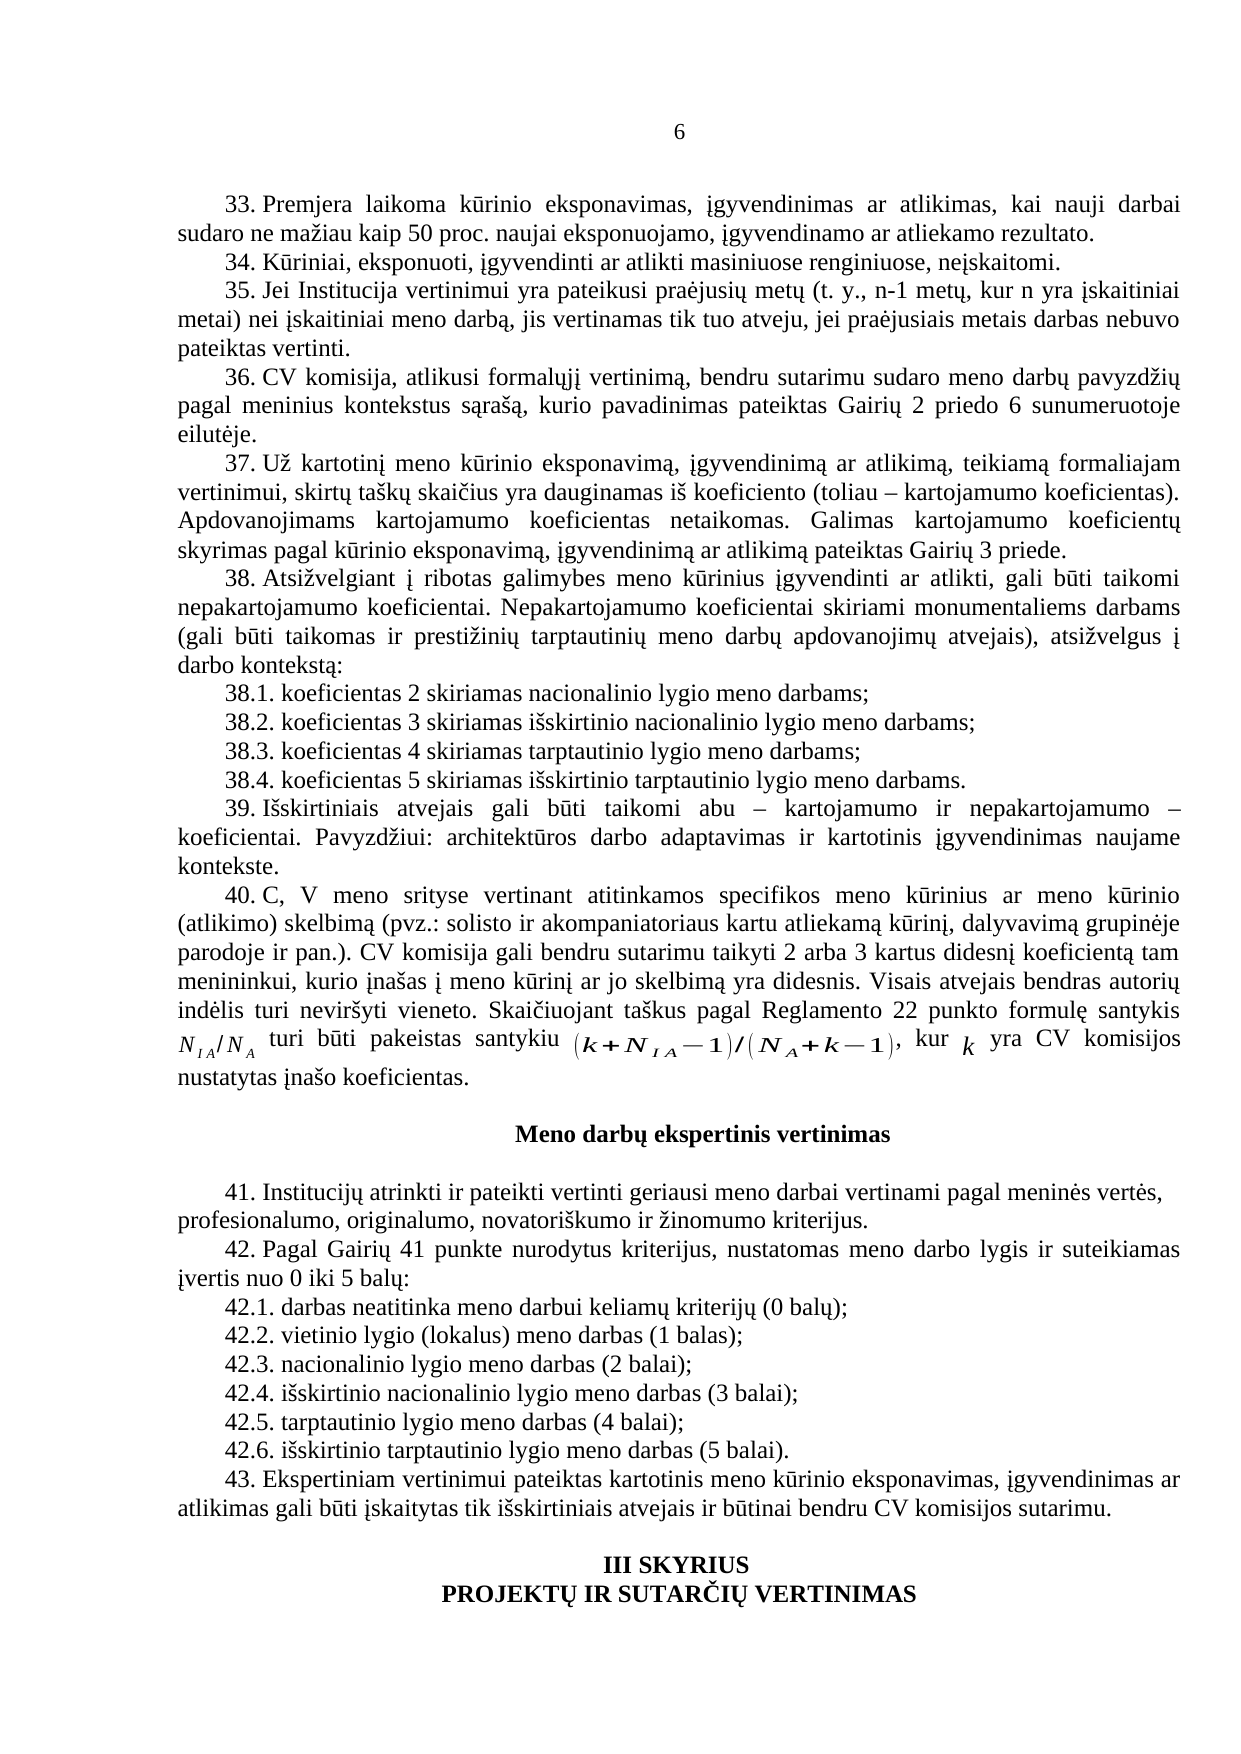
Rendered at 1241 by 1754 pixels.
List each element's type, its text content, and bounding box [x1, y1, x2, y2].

text PROJEKTŲ IR SUTARČIŲ VERTINIMAS [177, 1579, 1181, 1608]
text 40. C, V meno srityse vertinant atitinkamos specifikos meno kūrinius ar meno kūrinio (atlikimo) skelbimą (pvz.: solisto ir akompaniatoriaus kartu atliekamą kūrinį, dalyvavimą grupinėje parodoje ir pan.). CV komisija gali bendru sutarimu taikyti 2 arba 3 kartus didesnį koeficientą tam menininkui, kurio įnašas į meno kūrinį ar jo skelbimą yra didesnis. Visais atvejais bendras autorių indėlis turi neviršyti vieneto. Skaičiuojant taškus pagal Reglamento 22 punkto formulę santykis turi būti pakeistas santykiu , kur yra CV komisijos nustatytas įnašo koeficientas. [177, 880, 1181, 1090]
text 42.3. nacionalinio lygio meno darbas (2 balai); [177, 1349, 1181, 1378]
text 38.1. koeficientas 2 skiriamas nacionalinio lygio meno darbams; [177, 678, 1181, 707]
text III SKYRIUS [177, 1550, 1181, 1579]
text 39. Išskirtiniais atvejais gali būti taikomi abu – kartojamumo ir nepakartojamumo – koeficientai. Pavyzdžiui: architektūros darbo adaptavimas ir kartotinis įgyvendinimas naujame kontekste. [177, 793, 1181, 880]
text 42.4. išskirtinio nacionalinio lygio meno darbas (3 balai); [177, 1378, 1181, 1407]
text 42.5. tarptautinio lygio meno darbas (4 balai); [177, 1407, 1181, 1435]
text 38.4. koeficientas 5 skiriamas išskirtinio tarptautinio lygio meno darbams. [177, 765, 1181, 793]
text 42.6. išskirtinio tarptautinio lygio meno darbas (5 balai). [177, 1435, 1181, 1464]
text 34. Kūriniai, eksponuoti, įgyvendinti ar atlikti masiniuose renginiuose, neįskaitomi. [177, 247, 1181, 276]
text 42.1. darbas neatitinka meno darbui keliamų kriterijų (0 balų); [177, 1292, 1181, 1320]
text 37. Už kartotinį meno kūrinio eksponavimą, įgyvendinimą ar atlikimą, teikiamą formaliajam vertinimui, skirtų taškų skaičius yra dauginamas iš koeficiento (toliau – kartojamumo koeficientas). Apdovanojimams kartojamumo koeficientas netaikomas. Galimas kartojamumo koeficientų skyrimas pagal kūrinio eksponavimą, įgyvendinimą ar atlikimą pateiktas Gairių 3 priede. [177, 448, 1181, 563]
text 41. Institucijų atrinkti ir pateikti vertinti geriausi meno darbai vertinami pagal meninės vertės, profesionalumo, originalumo, novatoriškumo ir žinomumo kriterijus. [177, 1177, 1181, 1234]
text 38.3. koeficientas 4 skiriamas tarptautinio lygio meno darbams; [177, 736, 1181, 765]
text 38. Atsižvelgiant į ribotas galimybes meno kūrinius įgyvendinti ar atlikti, gali būti taikomi nepakartojamumo koeficientai. Nepakartojamumo koeficientai skiriami monumentaliems darbams (gali būti taikomas ir prestižinių tarptautinių meno darbų apdovanojimų atvejais), atsižvelgus į darbo kontekstą: [177, 563, 1181, 678]
text 42.2. vietinio lygio (lokalus) meno darbas (1 balas); [177, 1320, 1181, 1349]
text 43. Ekspertiniam vertinimui pateiktas kartotinis meno kūrinio eksponavimas, įgyvendinimas ar atlikimas gali būti įskaitytas tik išskirtiniais atvejais ir būtinai bendru CV komisijos sutarimu. [177, 1464, 1181, 1522]
text 38.2. koeficientas 3 skiriamas išskirtinio nacionalinio lygio meno darbams; [177, 707, 1181, 736]
text 33. Premjera laikoma kūrinio eksponavimas, įgyvendinimas ar atlikimas, kai nauji darbai sudaro ne mažiau kaip 50 proc. naujai eksponuojamo, įgyvendinamo ar atliekamo rezultato. [177, 189, 1181, 247]
text 35. Jei Institucija vertinimui yra pateikusi praėjusių metų (t. y., n-1 metų, kur n yra įskaitiniai metai) nei įskaitiniai meno darbą, jis vertinamas tik tuo atveju, jei praėjusiais metais darbas nebuvo pateiktas vertinti. [177, 276, 1181, 362]
text Meno darbų ekspertinis vertinimas [177, 1119, 1181, 1148]
text 42. Pagal Gairių 41 punkte nurodytus kriterijus, nustatomas meno darbo lygis ir suteikiamas įvertis nuo 0 iki 5 balų: [177, 1234, 1181, 1292]
text 36. CV komisija, atlikusi formalųjį vertinimą, bendru sutarimu sudaro meno darbų pavyzdžių pagal meninius kontekstus sąrašą, kurio pavadinimas pateiktas Gairių 2 priedo 6 sunumeruotoje eilutėje. [177, 362, 1181, 448]
